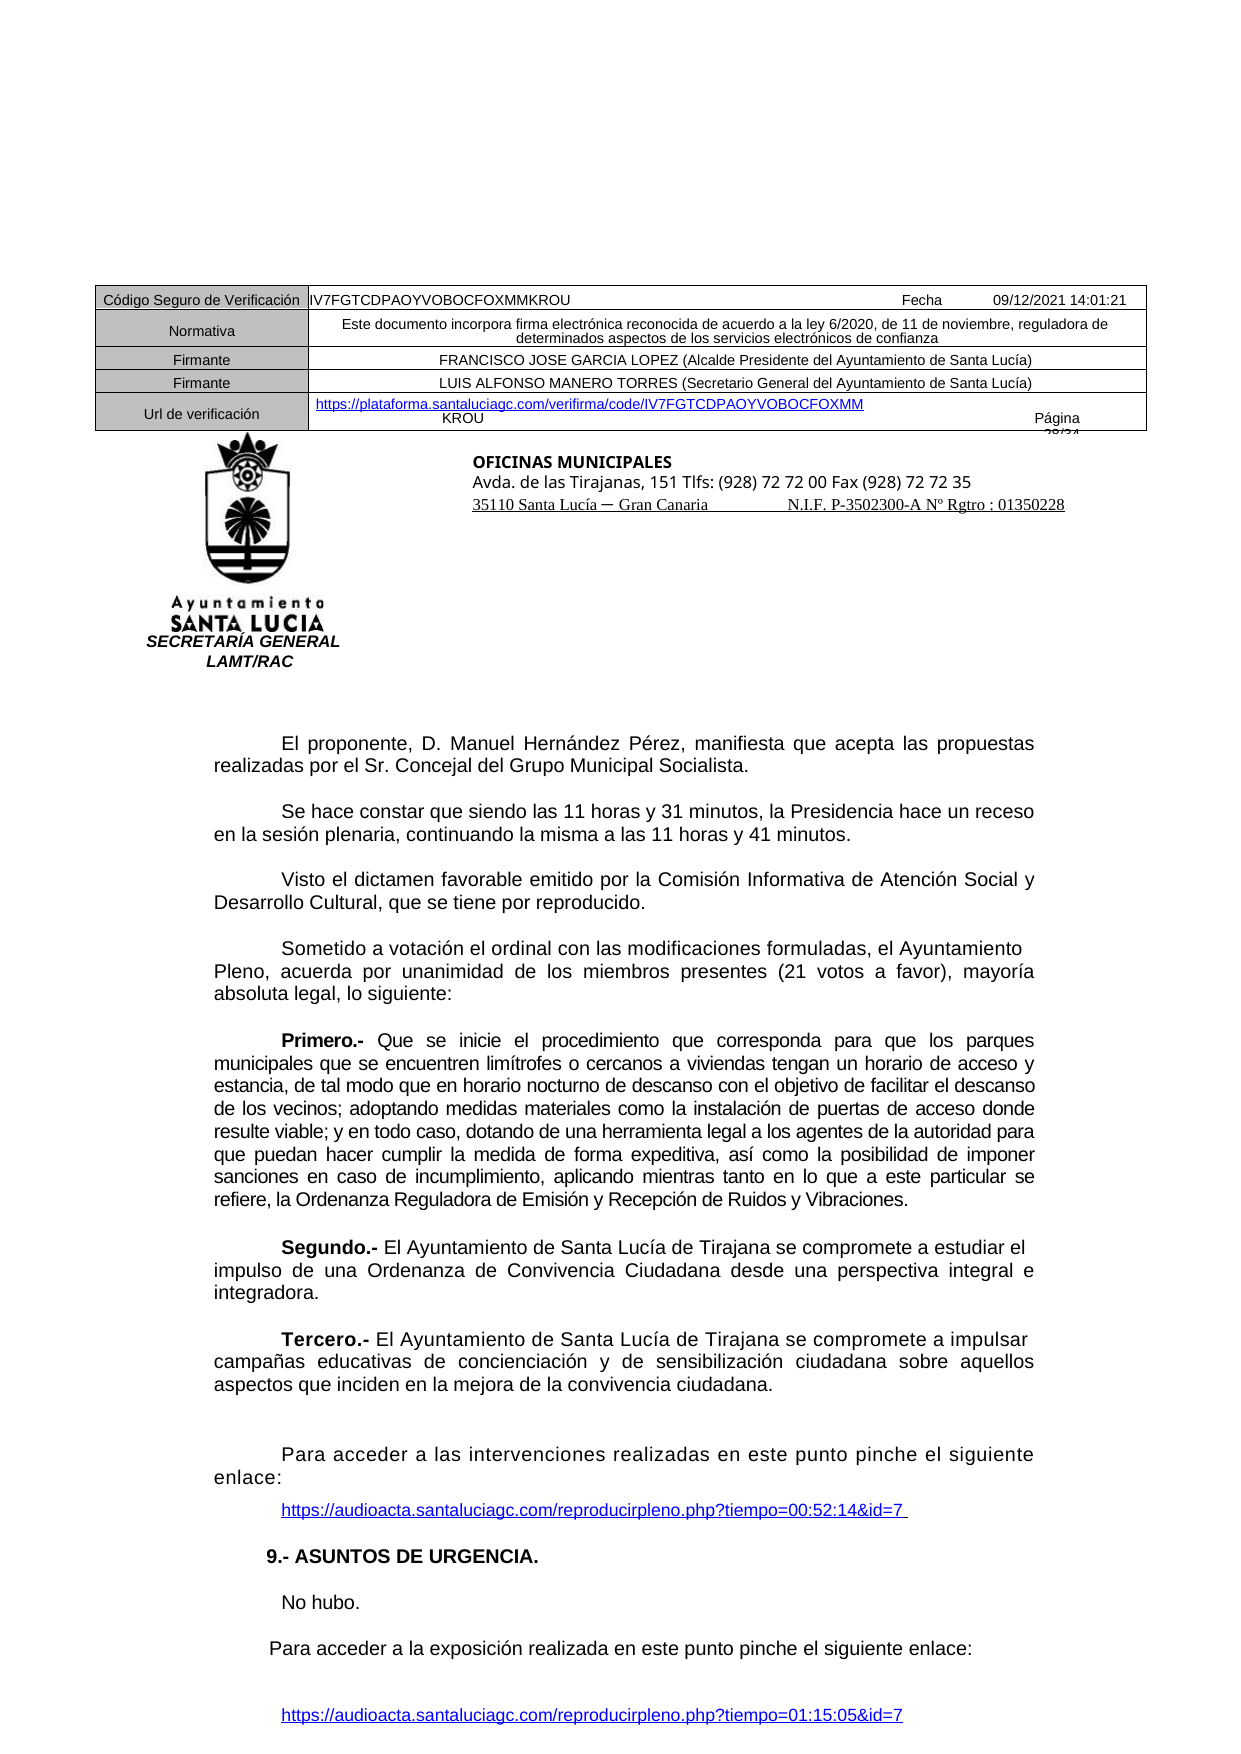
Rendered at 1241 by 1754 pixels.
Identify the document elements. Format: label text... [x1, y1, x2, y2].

text Segundo.- El Ayuntamiento de Santa Lucía de Tirajana se compromete a estudiar el [281, 1236, 1148, 1259]
text Para acceder a las intervenciones realizadas en este punto pinche el siguiente enlace: [214, 1444, 1036, 1489]
text campañas educativas de concienciación y de sensibilización ciudadana sobre aquellos aspectos que inciden en la mejora de la convivencia ciudadana. [214, 1351, 1036, 1396]
text El proponente, D. Manuel Hernández Pérez, manifiesta que acepta las propuestas realizadas por el Sr. Concejal del Grupo Municipal Socialista. [214, 732, 1036, 777]
table_header OFICINAS MUNICIPALES Avda. de las Tirajanas, 151 Tlfs: (928) 72 72 00 Fax (928) 72 72 35 35110 Santa Lucía – Gran Canaria N.I.F. P-3502300-A Nº Rgtro : 01350228 [345, 431, 1148, 631]
table_cell https://plataforma.santaluciagc.com/verifirma/code/IV7FGTCDPAOYVOBOCFOXMM KROU Página 28/34 [309, 393, 1146, 430]
table_cell LUIS ALFONSO MANERO TORRES (Secretario General del Ayuntamiento de Santa Lucía) [309, 370, 1146, 392]
text Visto el dictamen favorable emitido por la Comisión Informativa de Atención Social y Desarrollo Cultural, que se tiene por reproducido. [214, 868, 1036, 914]
text https://audioacta.santaluciagc.com/reproducirpleno.php?tiempo=00:52:14&id=7 [281, 1500, 1148, 1520]
text Tercero.- El Ayuntamiento de Santa Lucía de Tirajana se compromete a impulsar [281, 1328, 1148, 1351]
table_cell Url de verificación [96, 393, 308, 430]
table_cell FRANCISCO JOSE GARCIA LOPEZ (Alcalde Presidente del Ayuntamiento de Santa Lucía) [309, 347, 1146, 369]
text Primero.- Que se inicie el procedimiento que corresponda para que los parques municipales que se encuentren limítrofes o cercanos a viviendas tengan un horario de acceso y estancia, de tal modo que en horario nocturno de descanso con el objetivo de facilitar el descanso de los vecinos; adoptando medidas materiales como la instalación de puertas de acceso donde resulte viable; y en todo caso, dotando de una herramienta legal a los agentes de la autoridad para que puedan hacer cumplir la medida de forma expeditiva, así como la posibilidad de imponer sanciones en caso de incumplimiento, aplicando mientras tanto en lo que a este particular se refiere, la Ordenanza Reguladora de Emisión y Recepción de Ruidos y Vibraciones. [214, 1029, 1036, 1211]
table_header IV7FGTCDPAOYVOBOCFOXMMKROU Fecha 09/12/2021 14:01:21 [309, 286, 1146, 308]
text 9.- ASUNTOS DE URGENCIA. [266, 1545, 1148, 1568]
text https://audioacta.santaluciagc.com/reproducirpleno.php?tiempo=01:15:05&id=7 [281, 1705, 1148, 1725]
text Sometido a votación el ordinal con las modificaciones formuladas, el Ayuntamiento [281, 938, 1148, 960]
table_cell Firmante [96, 347, 308, 369]
table_cell Este documento incorpora firma electrónica reconocida de acuerdo a la ley 6/2020, de 11 de noviembre, reguladora de determinados aspectos de los servicios electrónicos de confianza [309, 310, 1146, 346]
table_cell SECRETARÍA GENERAL LAMT/RAC [94, 631, 345, 672]
table_cell Firmante [96, 370, 308, 392]
table_cell [345, 631, 1148, 672]
picture [171, 432, 324, 632]
text Se hace constar que siendo las 11 horas y 31 minutos, la Presidencia hace un receso en la sesión plenaria, continuando la misma a las 11 horas y 41 minutos. [214, 800, 1036, 846]
text impulso de una Ordenanza de Convivencia Ciudadana desde una perspectiva integral e integradora. [214, 1259, 1036, 1304]
table_header [94, 431, 345, 631]
text No hubo. [281, 1592, 1148, 1614]
table_cell Normativa [96, 310, 308, 346]
table_header Código Seguro de Verificación [96, 286, 308, 308]
text Para acceder a la exposición realizada en este punto pinche el siguiente enlace: [94, 1638, 1148, 1660]
text Pleno, acuerda por unanimidad de los miembros presentes (21 votos a favor), mayoría absoluta legal, lo siguiente: [214, 960, 1036, 1005]
